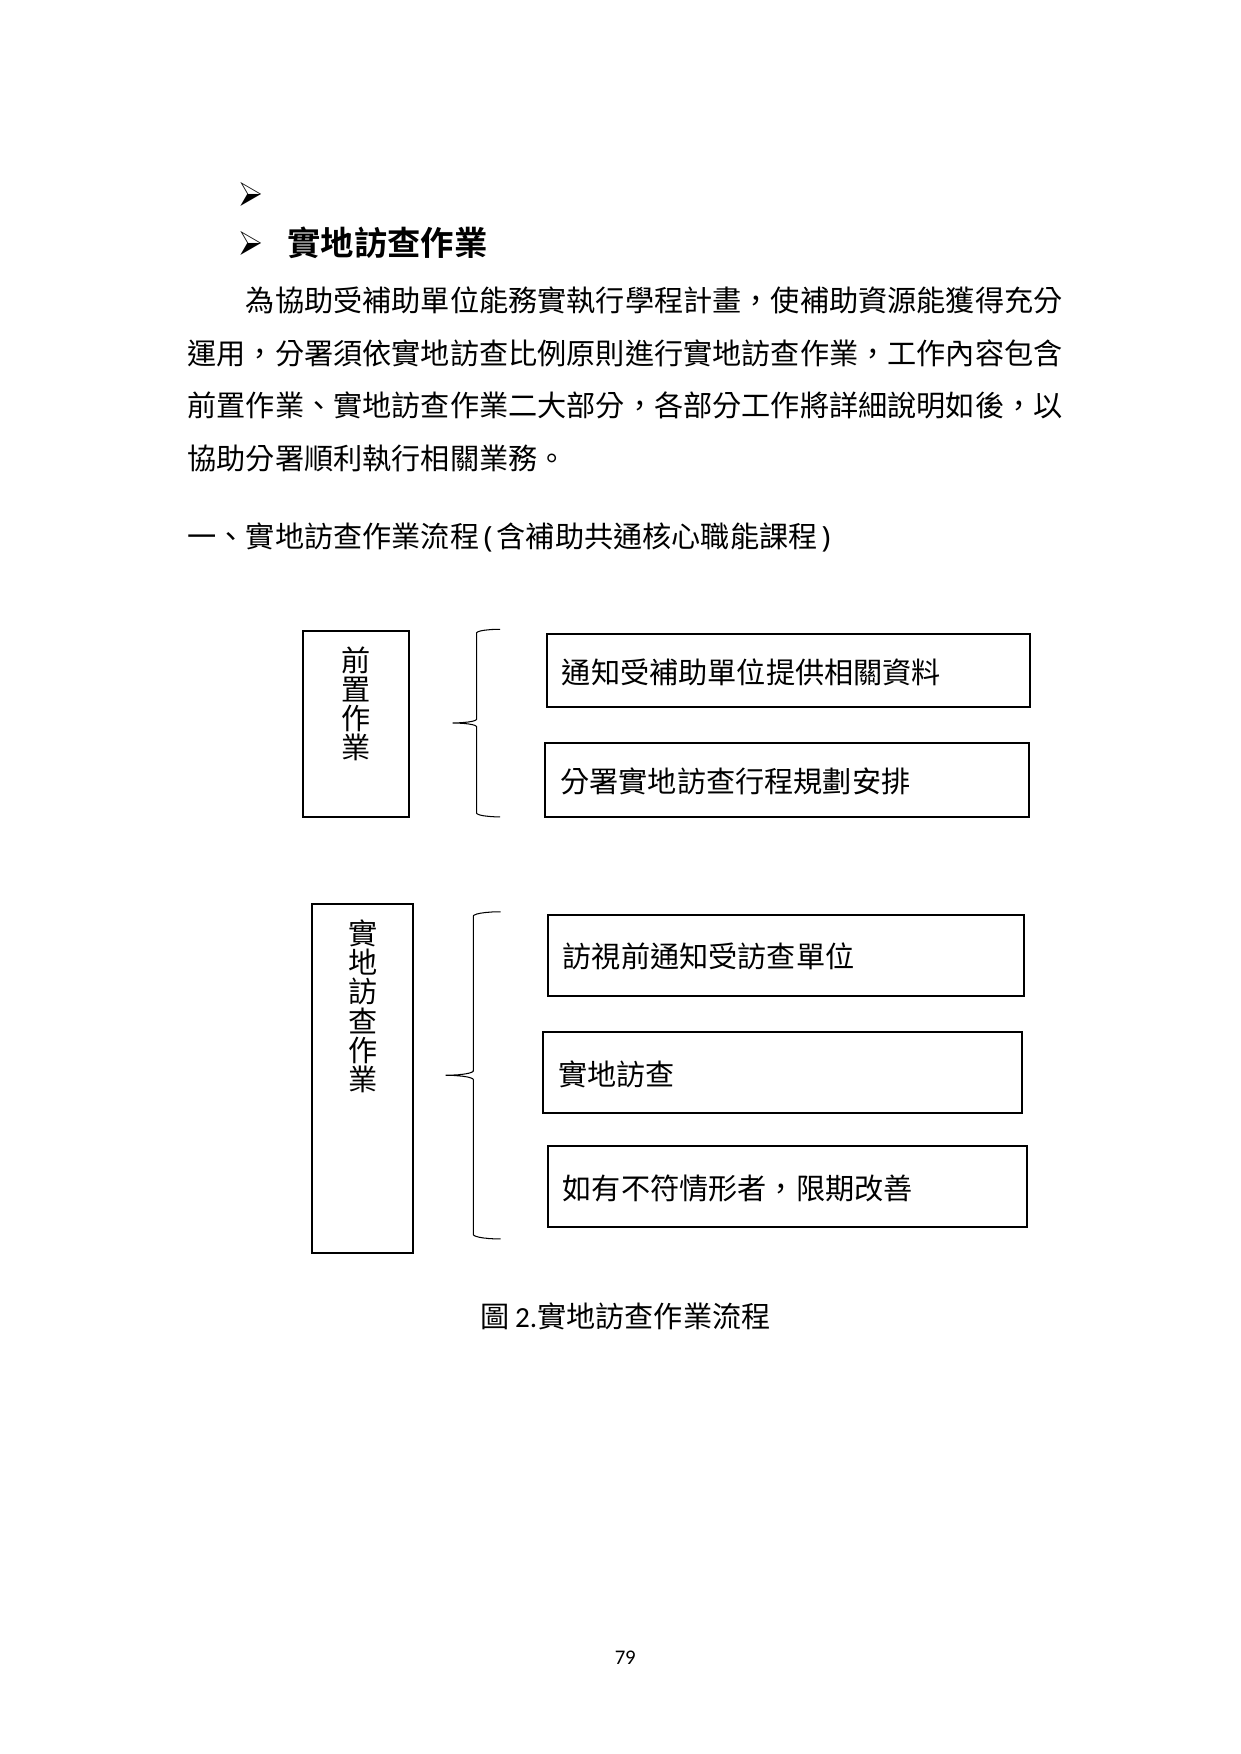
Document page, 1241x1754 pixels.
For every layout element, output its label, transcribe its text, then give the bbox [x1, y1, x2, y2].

text 圖2.實地訪查作業流程 [187, 1293, 1063, 1336]
text 為協助受補助單位能務實執行學程計畫，使補助資源能獲得充分運用，分署須依實地訪查比例原則進行實地訪查作業，工作內容包含前置作業、實地訪查作業二大部分，各部分工作將詳細說明如後，以協助分署順利執行相關業務。 [187, 277, 1063, 478]
text 一、實地訪查作業流程(含補助共通核心職能課程) [187, 514, 1063, 556]
list 實地訪查作業 [237, 217, 1063, 265]
